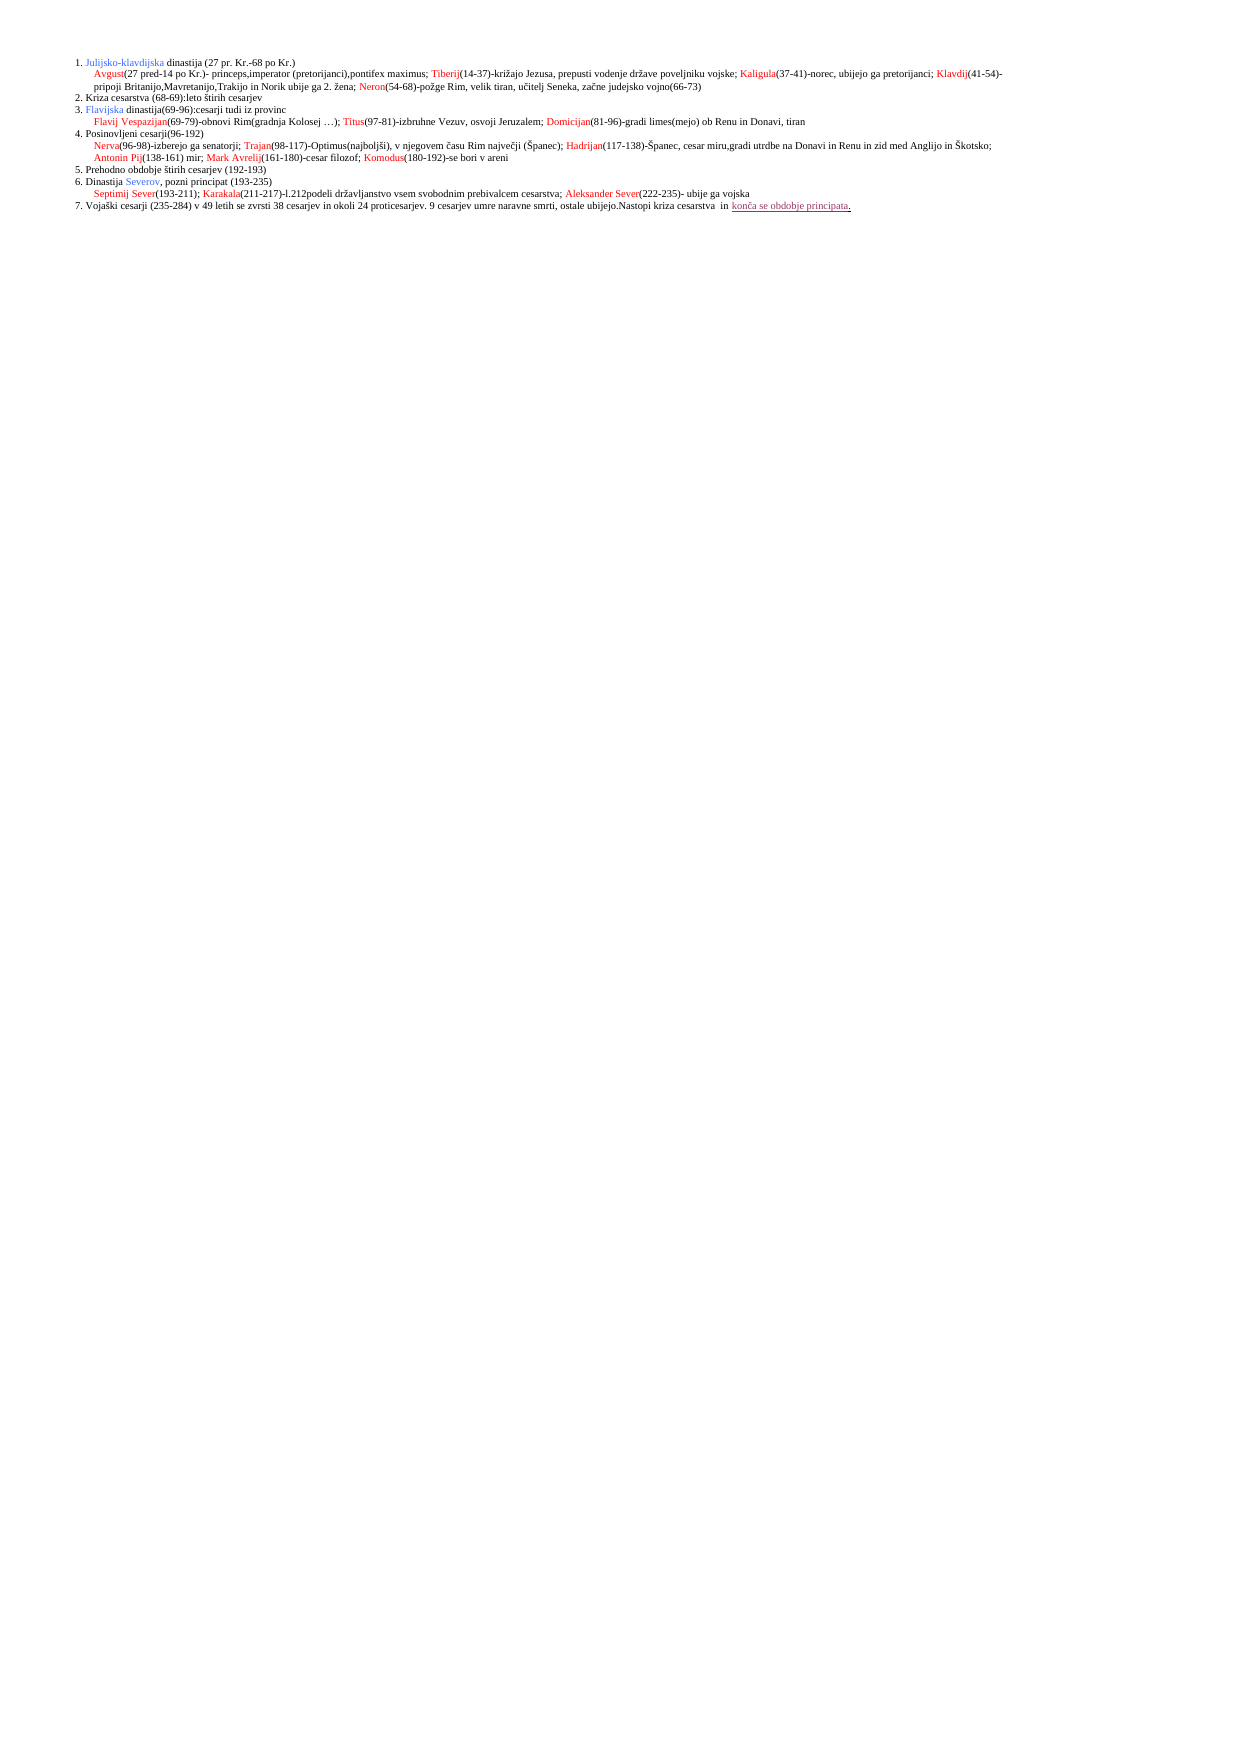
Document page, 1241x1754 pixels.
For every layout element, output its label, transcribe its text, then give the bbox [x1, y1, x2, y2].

text 1. Julijsko-klavdijska dinastija (27 pr. Kr.-68 po Kr.) [75, 56, 1022, 68]
text 3. Flavijska dinastija(69-96):cesarji tudi iz provinc [75, 104, 1022, 116]
text 2. Kriza cesarstva (68-69):leto štirih cesarjev [75, 92, 1022, 104]
text Avgust(27 pred-14 po Kr.)- princeps,imperator (pretorijanci),pontifex maximus; Tiberij(14-37)-križajo Jezusa, prepusti vodenje države poveljniku vojske; Kaligula(37-41)-norec, ubijejo ga pretorijanci; Klavdij(41-54)-pripoji Britanijo,Mavretanijo,Trakijo in Norik ubije ga 2. žena; Neron(54-68)-požge Rim, velik tiran, učitelj Seneka, začne judejsko vojno(66-73) [94, 68, 1022, 92]
text Nerva(96-98)-izberejo ga senatorji; Trajan(98-117)-Optimus(najboljši), v njegovem času Rim največji (Španec); Hadrijan(117-138)-Španec, cesar miru,gradi utrdbe na Donavi in Renu in zid med Anglijo in Škotsko; Antonin Pij(138-161) mir; Mark Avrelij(161-180)-cesar filozof; Komodus(180-192)-se bori v areni [94, 140, 1022, 164]
text Flavij Vespazijan(69-79)-obnovi Rim(gradnja Kolosej …); Titus(97-81)-izbruhne Vezuv, osvoji Jeruzalem; Domicijan(81-96)-gradi limes(mejo) ob Renu in Donavi, tiran [94, 116, 1022, 128]
text 7. Vojaški cesarji (235-284) v 49 letih se zvrsti 38 cesarjev in okoli 24 proticesarjev. 9 cesarjev umre naravne smrti, ostale ubijejo.Nastopi kriza cesarstva in konča se obdobje principata. [75, 200, 1022, 212]
text 6. Dinastija Severov, pozni principat (193-235) [75, 176, 1022, 188]
text Septimij Sever(193-211); Karakala(211-217)-l.212podeli državljanstvo vsem svobodnim prebivalcem cesarstva; Aleksander Sever(222-235)- ubije ga vojska [94, 188, 1022, 200]
text 5. Prehodno obdobje štirih cesarjev (192-193) [75, 164, 1022, 176]
text 4. Posinovljeni cesarji(96-192) [75, 128, 1022, 140]
